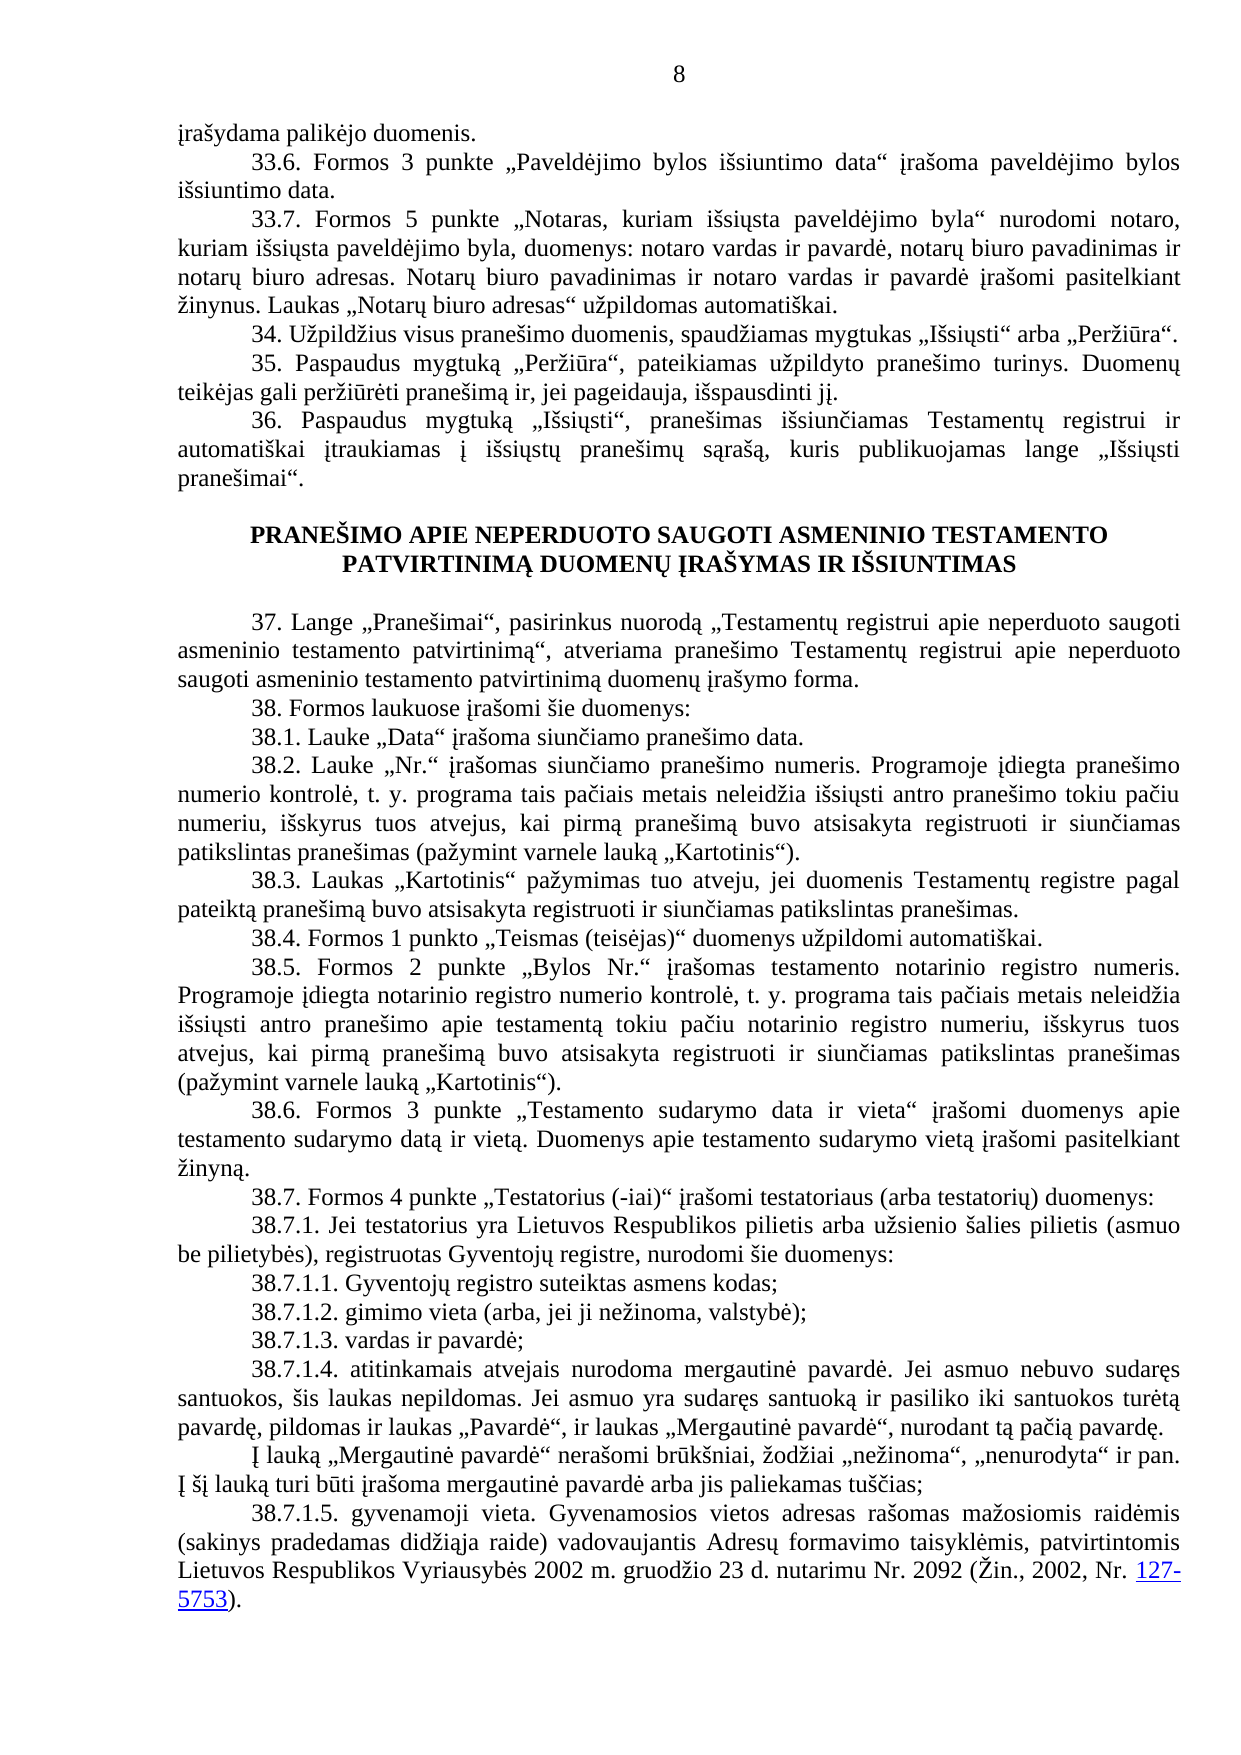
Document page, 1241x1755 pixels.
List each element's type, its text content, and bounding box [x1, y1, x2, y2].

text 33.6. Formos 3 punkte „Paveldėjimo bylos išsiuntimo data“ įrašoma paveldėjimo bylos išsiuntimo data. [177, 147, 1181, 204]
text 38.7.1.1. Gyventojų registro suteiktas asmens kodas; [177, 1268, 1181, 1297]
text 38.1. Lauke „Data“ įrašoma siunčiamo pranešimo data. [177, 722, 1181, 751]
text 38.4. Formos 1 punkto „Teismas (teisėjas)“ duomenys užpildomi automatiškai. [177, 923, 1181, 952]
text 38.7. Formos 4 punkte „Testatorius (-iai)“ įrašomi testatoriaus (arba testatorių) duomenys: [177, 1182, 1181, 1211]
text 38.7.1.5. gyvenamoji vieta. Gyvenamosios vietos adresas rašomas mažosiomis raidėmis (sakinys pradedamas didžiąja raide) vadovaujantis Adresų formavimo taisyklėmis, patvirtintomis Lietuvos Respublikos Vyriausybės 2002 m. gruodžio 23 d. nutarimu Nr. 2092 (Žin., 2002, Nr. 127-5753). [177, 1498, 1181, 1613]
text 38.2. Lauke „Nr.“ įrašomas siunčiamo pranešimo numeris. Programoje įdiegta pranešimo numerio kontrolė, t. y. programa tais pačiais metais neleidžia išsiųsti antro pranešimo tokiu pačiu numeriu, išskyrus tuos atvejus, kai pirmą pranešimą buvo atsisakyta registruoti ir siunčiamas patikslintas pranešimas (pažymint varnele lauką „Kartotinis“). [177, 751, 1181, 866]
text 33.7. Formos 5 punkte „Notaras, kuriam išsiųsta paveldėjimo byla“ nurodomi notaro, kuriam išsiųsta paveldėjimo byla, duomenys: notaro vardas ir pavardė, notarų biuro pavadinimas ir notarų biuro adresas. Notarų biuro pavadinimas ir notaro vardas ir pavardė įrašomi pasitelkiant žinynus. Laukas „Notarų biuro adresas“ užpildomas automatiškai. [177, 204, 1181, 319]
text 38.7.1.2. gimimo vieta (arba, jei ji nežinoma, valstybė); [177, 1297, 1181, 1326]
text 34. Užpildžius visus pranešimo duomenis, spaudžiamas mygtukas „Išsiųsti“ arba „Peržiūra“. [177, 319, 1181, 348]
text 38.6. Formos 3 punkte „Testamento sudarymo data ir vieta“ įrašomi duomenys apie testamento sudarymo datą ir vietą. Duomenys apie testamento sudarymo vietą įrašomi pasitelkiant žinyną. [177, 1096, 1181, 1182]
text 35. Paspaudus mygtuką „Peržiūra“, pateikiamas užpildyto pranešimo turinys. Duomenų teikėjas gali peržiūrėti pranešimą ir, jei pageidauja, išspausdinti jį. [177, 348, 1181, 406]
text 38.7.1.3. vardas ir pavardė; [177, 1326, 1181, 1354]
text 38.7.1. Jei testatorius yra Lietuvos Respublikos pilietis arba užsienio šalies pilietis (asmuo be pilietybės), registruotas Gyventojų registre, nurodomi šie duomenys: [177, 1211, 1181, 1268]
text 38. Formos laukuose įrašomi šie duomenys: [177, 693, 1181, 722]
text 37. Lange „Pranešimai“, pasirinkus nuorodą „Testamentų registrui apie neperduoto saugoti asmeninio testamento patvirtinimą“, atveriama pranešimo Testamentų registrui apie neperduoto saugoti asmeninio testamento patvirtinimą duomenų įrašymo forma. [177, 607, 1181, 693]
text 38.7.1.4. atitinkamais atvejais nurodoma mergautinė pavardė. Jei asmuo nebuvo sudaręs santuokos, šis laukas nepildomas. Jei asmuo yra sudaręs santuoką ir pasiliko iki santuokos turėtą pavardę, pildomas ir laukas „Pavardė“, ir laukas „Mergautinė pavardė“, nurodant tą pačią pavardę. [177, 1354, 1181, 1441]
text 36. Paspaudus mygtuką „Išsiųsti“, pranešimas išsiunčiamas Testamentų registrui ir automatiškai įtraukiamas į išsiųstų pranešimų sąrašą, kuris publikuojamas lange „Išsiųsti pranešimai“. [177, 406, 1181, 492]
text Pranešimo apie neperduoto saugoti asmeninio testamento patvirtinimą duomenų įrašymas ir išsiuntimas [177, 521, 1181, 578]
text 38.3. Laukas „Kartotinis“ pažymimas tuo atveju, jei duomenis Testamentų registre pagal pateiktą pranešimą buvo atsisakyta registruoti ir siunčiamas patikslintas pranešimas. [177, 866, 1181, 923]
text 38.5. Formos 2 punkte „Bylos Nr.“ įrašomas testamento notarinio registro numeris. Programoje įdiegta notarinio registro numerio kontrolė, t. y. programa tais pačiais metais neleidžia išsiųsti antro pranešimo apie testamentą tokiu pačiu notarinio registro numeriu, išskyrus tuos atvejus, kai pirmą pranešimą buvo atsisakyta registruoti ir siunčiamas patikslintas pranešimas (pažymint varnele lauką „Kartotinis“). [177, 952, 1181, 1096]
text Į lauką „Mergautinė pavardė“ nerašomi brūkšniai, žodžiai „nežinoma“, „nenurodyta“ ir pan. Į šį lauką turi būti įrašoma mergautinė pavardė arba jis paliekamas tuščias; [177, 1441, 1181, 1498]
text įrašydama palikėjo duomenis. [177, 118, 1181, 147]
